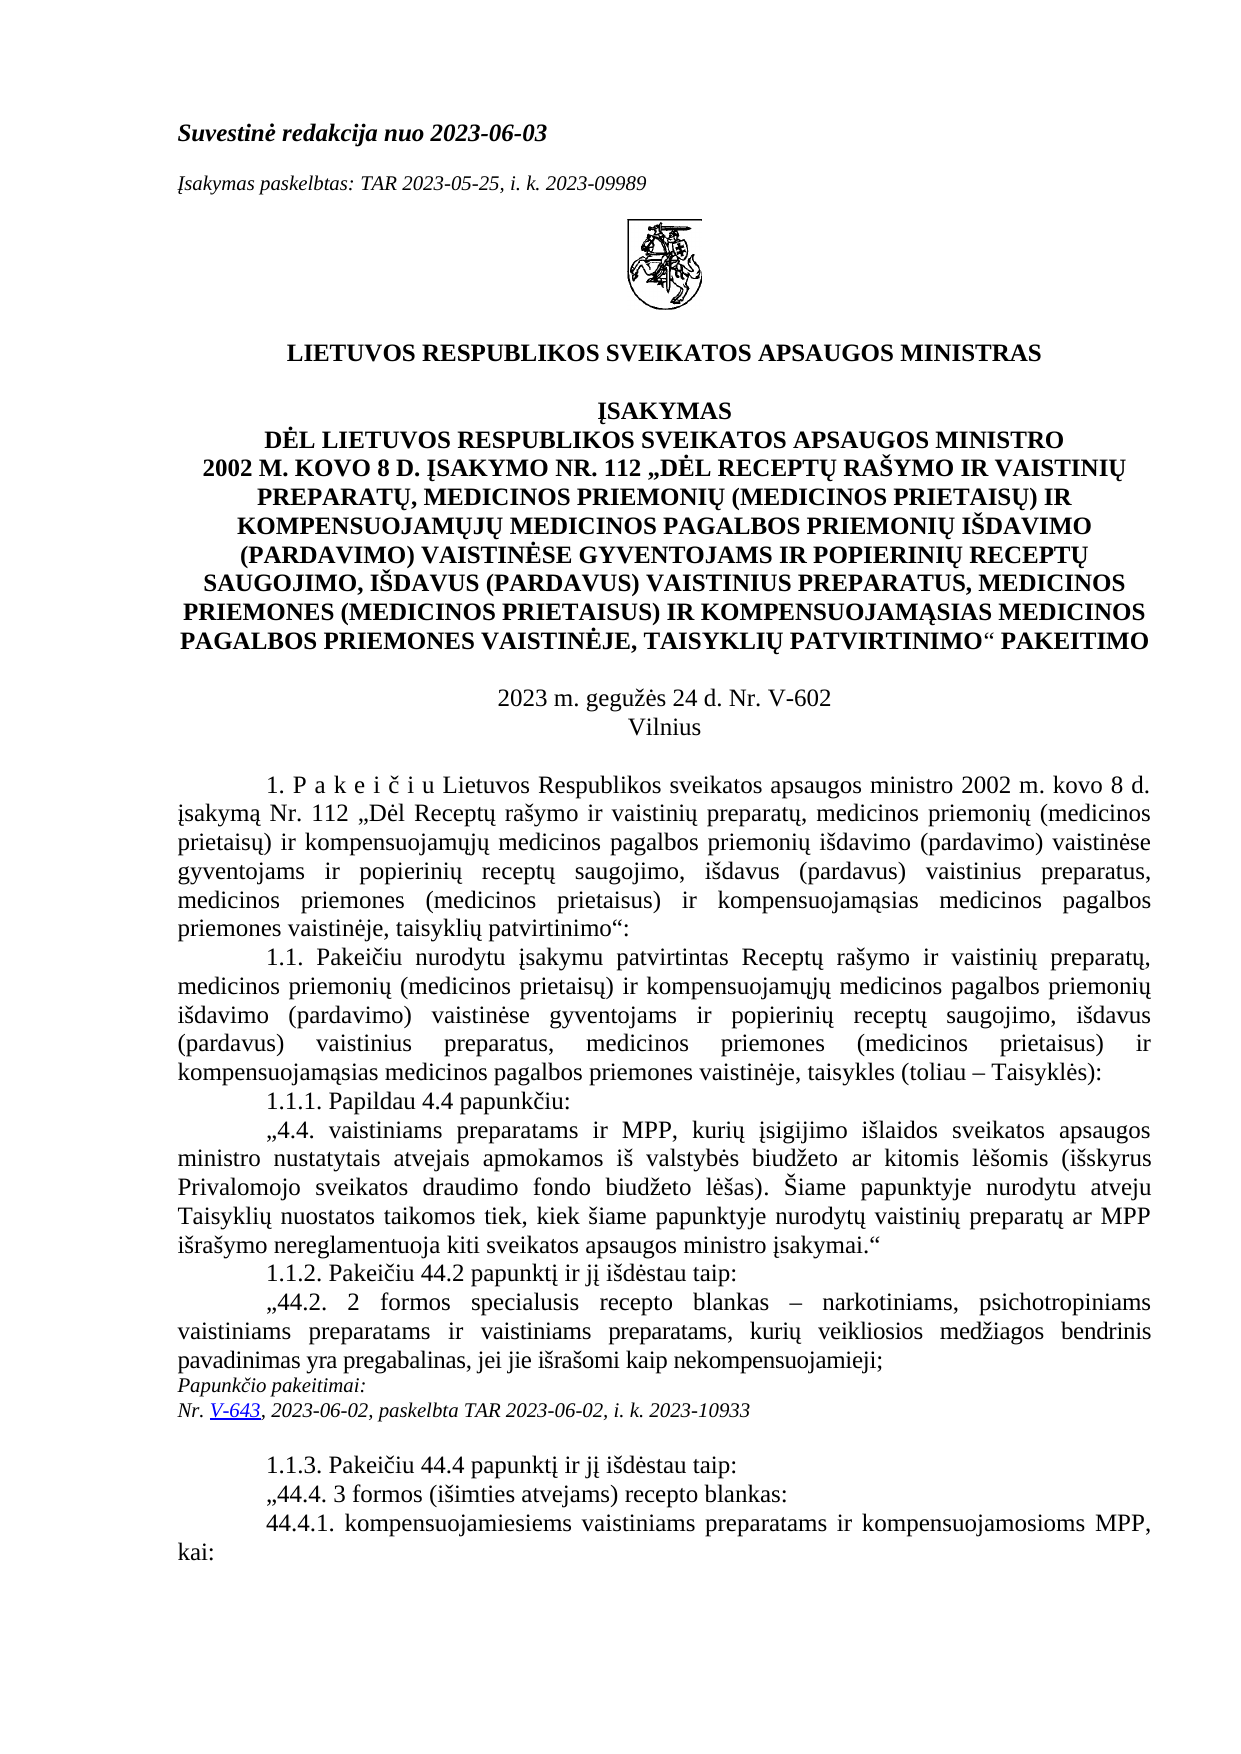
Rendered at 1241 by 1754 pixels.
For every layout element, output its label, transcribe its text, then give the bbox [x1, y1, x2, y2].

text DĖL LIETUVOS RESPUBLIKOS SVEIKATOS APSAUGOS MINISTRO [177, 425, 1152, 453]
text 1.1.2. Pakeičiu 44.2 papunktį ir jį išdėstau taip: [177, 1258, 1152, 1287]
text „4.4. vaistiniams preparatams ir MPP, kurių įsigijimo išlaidos sveikatos apsaugos ministro nustatytais atvejais apmokamos iš valstybės biudžeto ar kitomis lėšomis (išskyrus Privalomojo sveikatos draudimo fondo biudžeto lėšas). Šiame papunktyje nurodytu atveju Taisyklių nuostatos taikomos tiek, kiek šiame papunktyje nurodytų vaistinių preparatų ar MPP išrašymo nereglamentuoja kiti sveikatos apsaugos ministro įsakymai.“ [177, 1115, 1152, 1258]
text 1.1.3. Pakeičiu 44.4 papunktį ir jį išdėstau taip: [177, 1450, 1152, 1479]
text Įsakymas paskelbtas: TAR 2023-05-25, i. k. 2023-09989 [177, 171, 1152, 195]
text 1. P a k e i č i u Lietuvos Respublikos sveikatos apsaugos ministro 2002 m. kovo 8 d. įsakymą Nr. 112 „Dėl Receptų rašymo ir vaistinių preparatų, medicinos priemonių (medicinos prietaisų) ir kompensuojamųjų medicinos pagalbos priemonių išdavimo (pardavimo) vaistinėse gyventojams ir popierinių receptų saugojimo, išdavus (pardavus) vaistinius preparatus, medicinos priemones (medicinos prietaisus) ir kompensuojamąsias medicinos pagalbos priemones vaistinėje, taisyklių patvirtinimo“: [177, 770, 1152, 942]
text Vilnius [177, 712, 1152, 741]
text 44.4.1. kompensuojamiesiems vaistiniams preparatams ir kompensuojamosioms MPP, kai: [177, 1508, 1152, 1565]
text 2002 M. KOVO 8 D. ĮSAKYMO NR. 112 „DĖL RECEPTŲ RAŠYMO IR VAISTINIŲ PREPARATŲ, MEDICINOS PRIEMONIŲ (MEDICINOS PRIETAISŲ) IR KOMPENSUOJAMŲJŲ MEDICINOS PAGALBOS PRIEMONIŲ IŠDAVIMO (PARDAVIMO) VAISTINĖSE GYVENTOJAMS IR POPIERINIŲ RECEPTŲ SAUGOJIMO, IŠDAVUS (PARDAVUS) VAISTINIUS PREPARATUS, MEDICINOS PRIEMONES (MEDICINOS PRIETAISUS) IR KOMPENSUOJAMĄSIAS MEDICINOS PAGALBOS PRIEMONES VAISTINĖJE, TAISYKLIŲ PATVIRTINIMO“ PAKEITIMO [177, 453, 1152, 655]
text Suvestinė redakcija nuo 2023-06-03 [177, 118, 1152, 147]
text Papunkčio pakeitimai: [177, 1373, 1152, 1397]
text 1.1.1. Papildau 4.4 papunkčiu: [177, 1086, 1152, 1115]
text Nr. V-643, 2023-06-02, paskelbta TAR 2023-06-02, i. k. 2023-10933 [177, 1397, 1152, 1422]
text „44.4. 3 formos (išimties atvejams) recepto blankas: [177, 1479, 1152, 1508]
text 1.1. Pakeičiu nurodytu įsakymu patvirtintas Receptų rašymo ir vaistinių preparatų, medicinos priemonių (medicinos prietaisų) ir kompensuojamųjų medicinos pagalbos priemonių išdavimo (pardavimo) vaistinėse gyventojams ir popierinių receptų saugojimo, išdavus (pardavus) vaistinius preparatus, medicinos priemones (medicinos prietaisus) ir kompensuojamąsias medicinos pagalbos priemones vaistinėje, taisykles (toliau – Taisyklės): [177, 942, 1152, 1086]
text „44.2. 2 formos specialusis recepto blankas – narkotiniams, psichotropiniams vaistiniams preparatams ir vaistiniams preparatams, kurių veikliosios medžiagos bendrinis pavadinimas yra pregabalinas, jei jie išrašomi kaip nekompensuojamieji; [177, 1287, 1152, 1373]
text 2023 m. gegužės 24 d. Nr. V-602 [177, 683, 1152, 712]
text ĮSAKYMAS [177, 396, 1152, 425]
text LIETUVOS RESPUBLIKOS SVEIKATOS APSAUGOS MINISTRAS [177, 338, 1152, 367]
